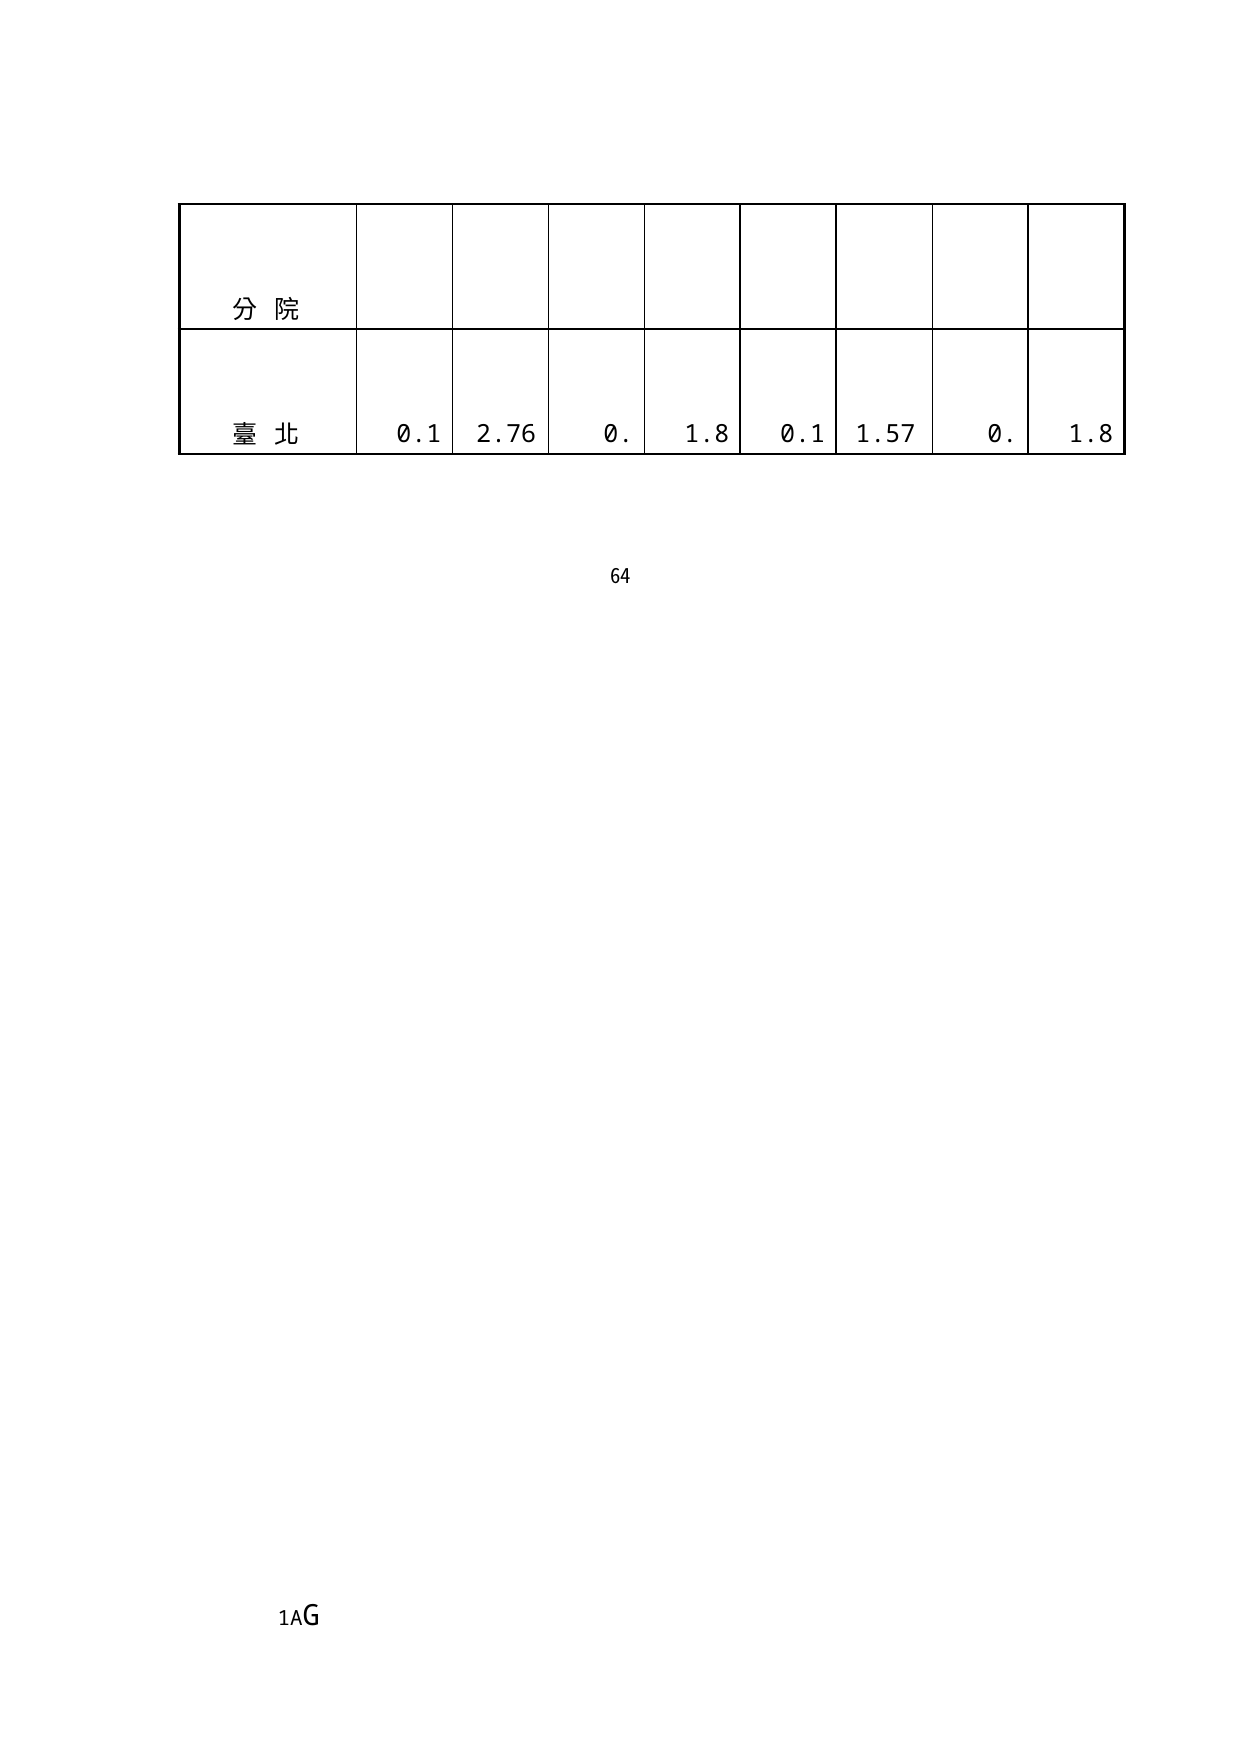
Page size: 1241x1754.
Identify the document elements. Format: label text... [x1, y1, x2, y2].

table_cell 2.76 [453, 330, 548, 453]
table_cell [645, 205, 739, 328]
table_cell [837, 205, 932, 328]
table_cell [933, 205, 1027, 328]
table_cell [549, 205, 644, 328]
table_cell 臺北 [181, 330, 356, 453]
table_cell [453, 205, 548, 328]
table_cell 分院 [181, 205, 356, 328]
table_cell 0. [549, 330, 644, 453]
table_cell 0.1 [741, 330, 835, 453]
table_cell 0.1 [357, 330, 452, 453]
table_cell [1029, 205, 1123, 328]
table_cell 1.8 [1029, 330, 1123, 453]
table_cell 0. [933, 330, 1027, 453]
table_cell 1.8 [645, 330, 739, 453]
table_cell [741, 205, 835, 328]
table_cell [357, 205, 452, 328]
table_cell 1.57 [837, 330, 932, 453]
